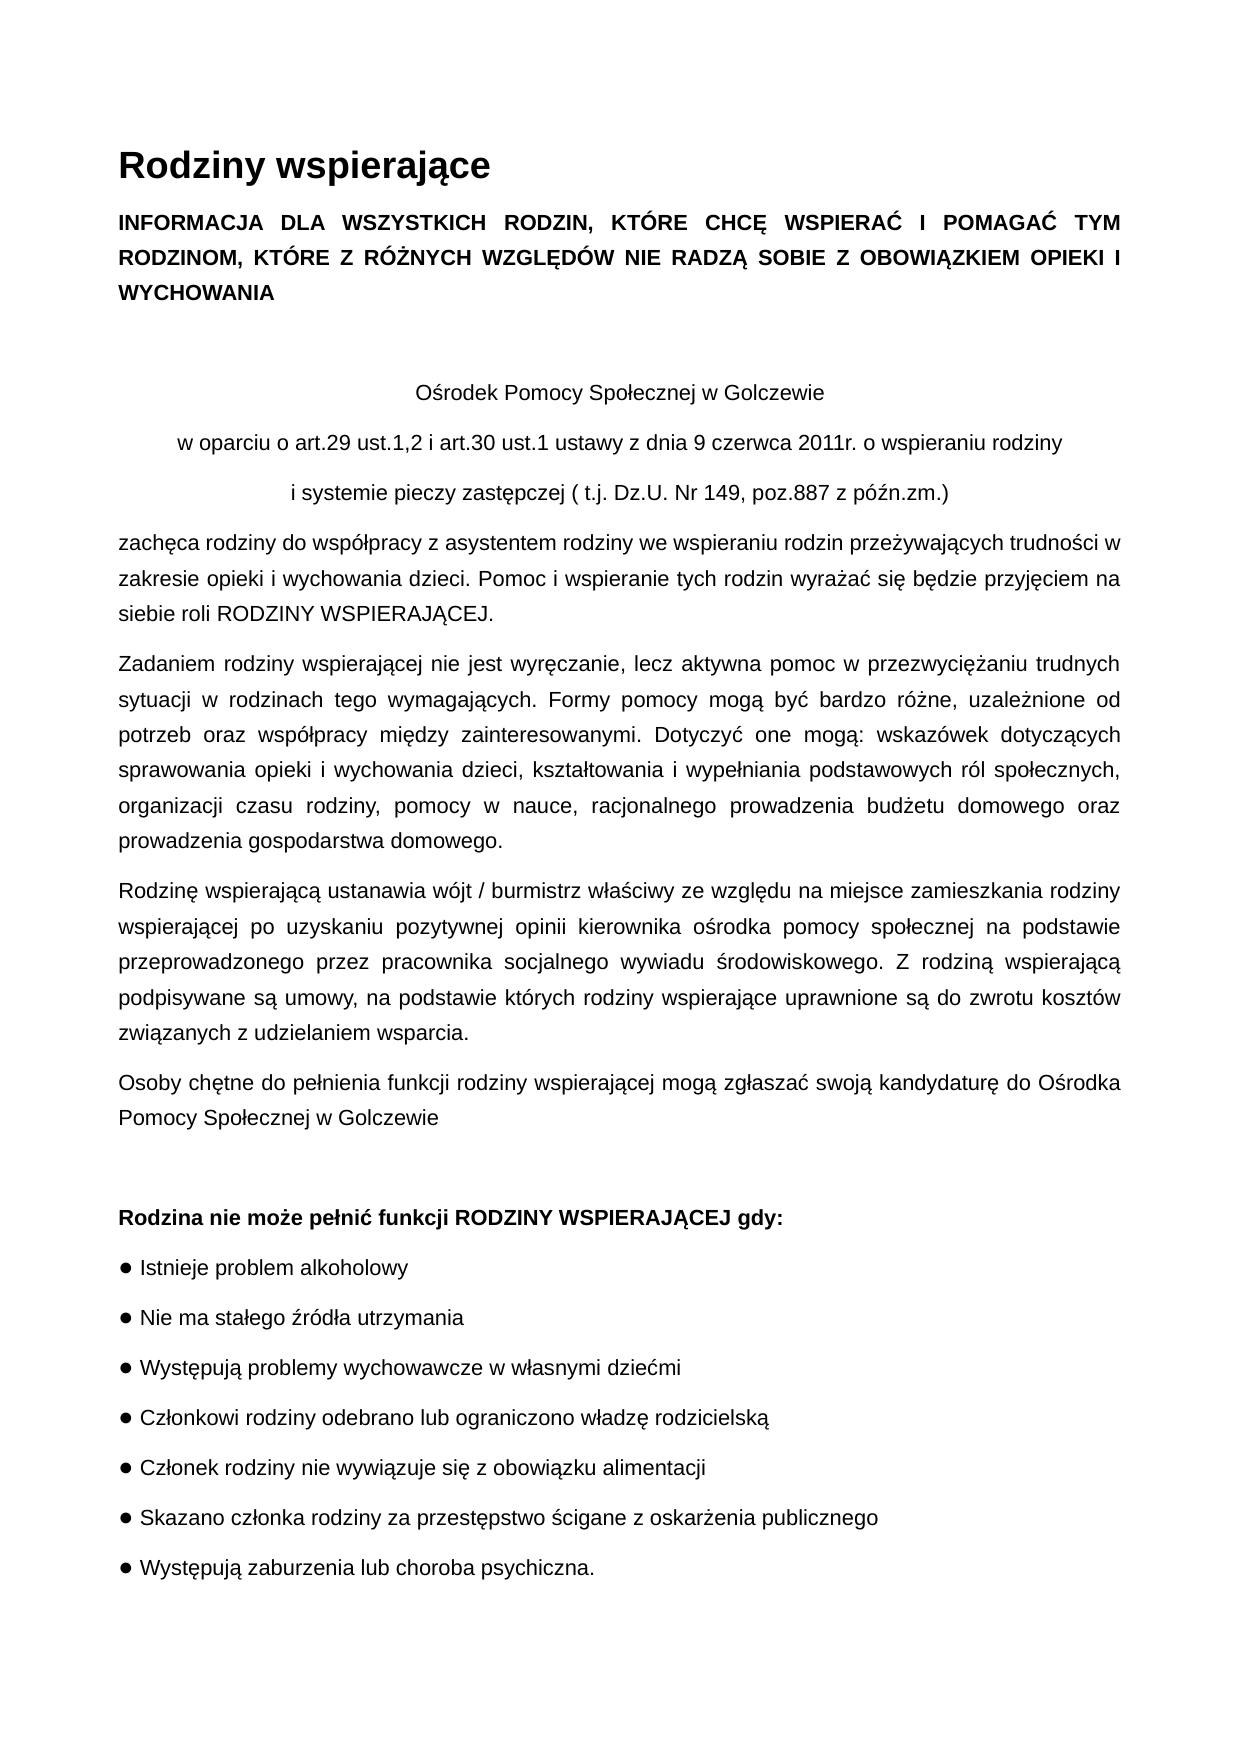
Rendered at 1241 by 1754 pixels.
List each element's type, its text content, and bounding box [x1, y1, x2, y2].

subtitle Rodziny wspierające [118, 143, 1122, 187]
text zachęca rodziny do współpracy z asystentem rodziny we wspieraniu rodzin przeżywających trudności w zakresie opieki i wychowania dzieci. Pomoc i wspieranie tych rodzin wyrażać się będzie przyjęciem na siebie roli RODZINY WSPIERAJĄCEJ. [118, 520, 1122, 626]
text ● Członkowi rodziny odebrano lub ograniczono władzę rodzicielską [118, 1395, 1122, 1431]
text Osoby chętne do pełnienia funkcji rodziny wspierającej mogą zgłaszać swoją kandydaturę do Ośrodka Pomocy Społecznej w Golczewie [118, 1060, 1122, 1131]
text ● Nie ma stałego źródła utrzymania [118, 1295, 1122, 1331]
text w oparciu o art.29 ust.1,2 i art.30 ust.1 ustawy z dnia 9 czerwca 2011r. o wspieraniu rodziny [118, 420, 1122, 456]
text Ośrodek Pomocy Społecznej w Golczewie [118, 370, 1122, 406]
text ● Występują zaburzenia lub choroba psychiczna. [118, 1545, 1122, 1581]
text ● Występują problemy wychowawcze w własnymi dziećmi [118, 1345, 1122, 1381]
text i systemie pieczy zastępczej ( t.j. Dz.U. Nr 149, poz.887 z późn.zm.) [118, 470, 1122, 506]
text ● Istnieje problem alkoholowy [118, 1245, 1122, 1281]
text ● Skazano członka rodziny za przestępstwo ścigane z oskarżenia publicznego [118, 1495, 1122, 1531]
text ● Członek rodziny nie wywiązuje się z obowiązku alimentacji [118, 1445, 1122, 1481]
text Rodzinę wspierającą ustanawia wójt / burmistrz właściwy ze względu na miejsce zamieszkania rodziny wspierającej po uzyskaniu pozytywnej opinii kierownika ośrodka pomocy społecznej na podstawie przeprowadzonego przez pracownika socjalnego wywiadu środowiskowego. Z rodziną wspierającą podpisywane są umowy, na podstawie których rodziny wspierające uprawnione są do zwrotu kosztów związanych z udzielaniem wsparcia. [118, 868, 1122, 1045]
text Zadaniem rodziny wspierającej nie jest wyręczanie, lecz aktywna pomoc w przezwyciężaniu trudnych sytuacji w rodzinach tego wymagających. Formy pomocy mogą być bardzo różne, uzależnione od potrzeb oraz współpracy między zainteresowanymi. Dotyczyć one mogą: wskazówek dotyczących sprawowania opieki i wychowania dzieci, kształtowania i wypełniania podstawowych ról społecznych, organizacji czasu rodziny, pomocy w nauce, racjonalnego prowadzenia budżetu domowego oraz prowadzenia gospodarstwa domowego. [118, 641, 1122, 853]
text Rodzina nie może pełnić funkcji RODZINY WSPIERAJĄCEJ gdy: [118, 1195, 1122, 1231]
text INFORMACJA DLA WSZYSTKICH RODZIN, KTÓRE CHCĘ WSPIERAĆ I POMAGAĆ TYM RODZINOM, KTÓRE Z RÓŻNYCH WZGLĘDÓW NIE RADZĄ SOBIE Z OBOWIĄZKIEM OPIEKI I WYCHOWANIA [118, 199, 1122, 306]
